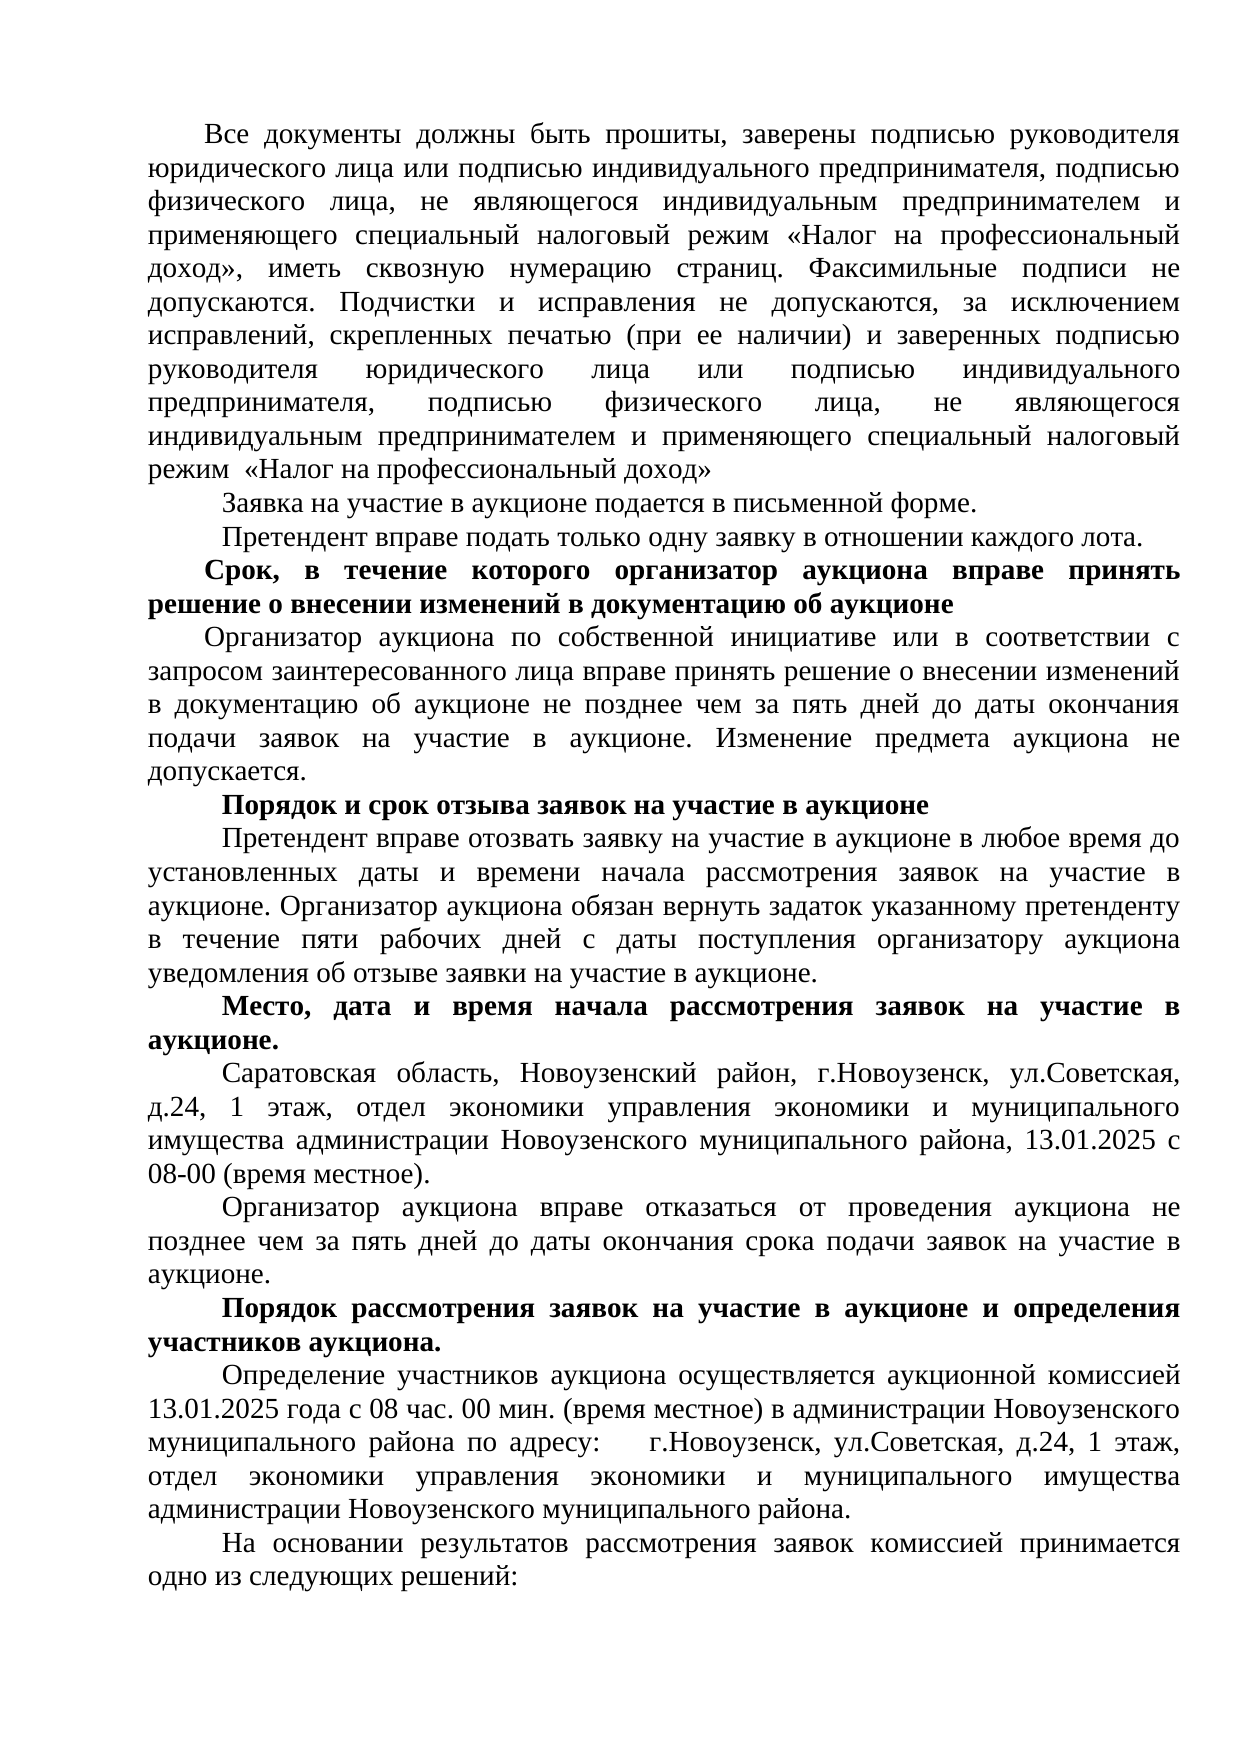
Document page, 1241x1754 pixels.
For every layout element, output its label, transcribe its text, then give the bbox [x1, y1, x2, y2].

text Саратовская область, Новоузенский район, г.Новоузенск, ул.Советская, д.24, 1 этаж, отдел экономики управления экономики и муниципального имущества администрации Новоузенского муниципального района, 13.01.2025 с 08-00 (время местное). [148, 1055, 1181, 1189]
text Организатор аукциона вправе отказаться от проведения аукциона не позднее чем за пять дней до даты окончания срока подачи заявок на участие в аукционе. [148, 1189, 1181, 1290]
text Срок, в течение которого организатор аукциона вправе принять решение о внесении изменений в документацию об аукционе [148, 552, 1181, 619]
text Претендент вправе отозвать заявку на участие в аукционе в любое время до установленных даты и времени начала рассмотрения заявок на участие в аукционе. Организатор аукциона обязан вернуть задаток указанному претенденту в течение пяти рабочих дней с даты поступления организатору аукциона уведомления об отзыве заявки на участие в аукционе. [148, 821, 1181, 988]
text На основании результатов рассмотрения заявок комиссией принимается одно из следующих решений: [148, 1525, 1181, 1592]
text Порядок и срок отзыва заявок на участие в аукционе [148, 787, 1181, 821]
text Претендент вправе подать только одну заявку в отношении каждого лота. [148, 519, 1181, 552]
text Место, дата и время начала рассмотрения заявок на участие в аукционе. [148, 988, 1181, 1055]
text Определение участников аукциона осуществляется аукционной комиссией 13.01.2025 года с 08 час. 00 мин. (время местное) в администрации Новоузенского муниципального района по адресу: г.Новоузенск, ул.Советская, д.24, 1 этаж, отдел экономики управления экономики и муниципального имущества администрации Новоузенского муниципального района. [148, 1357, 1181, 1525]
text Заявка на участие в аукционе подается в письменной форме. [148, 485, 1181, 519]
text Организатор аукциона по собственной инициативе или в соответствии с запросом заинтересованного лица вправе принять решение о внесении изменений в документацию об аукционе не позднее чем за пять дней до даты окончания подачи заявок на участие в аукционе. Изменение предмета аукциона не допускается. [148, 619, 1181, 787]
text Все документы должны быть прошиты, заверены подписью руководителя юридического лица или подписью индивидуального предпринимателя, подписью физического лица, не являющегося индивидуальным предпринимателем и применяющего специальный налоговый режим «Налог на профессиональный доход», иметь сквозную нумерацию страниц. Факсимильные подписи не допускаются. Подчистки и исправления не допускаются, за исключением исправлений, скрепленных печатью (при ее наличии) и заверенных подписью руководителя юридического лица или подписью индивидуального предпринимателя, подписью физического лица, не являющегося индивидуальным предпринимателем и применяющего специальный налоговый режим «Налог на профессиональный доход» [148, 116, 1181, 485]
text Порядок рассмотрения заявок на участие в аукционе и определения участников аукциона. [148, 1290, 1181, 1357]
